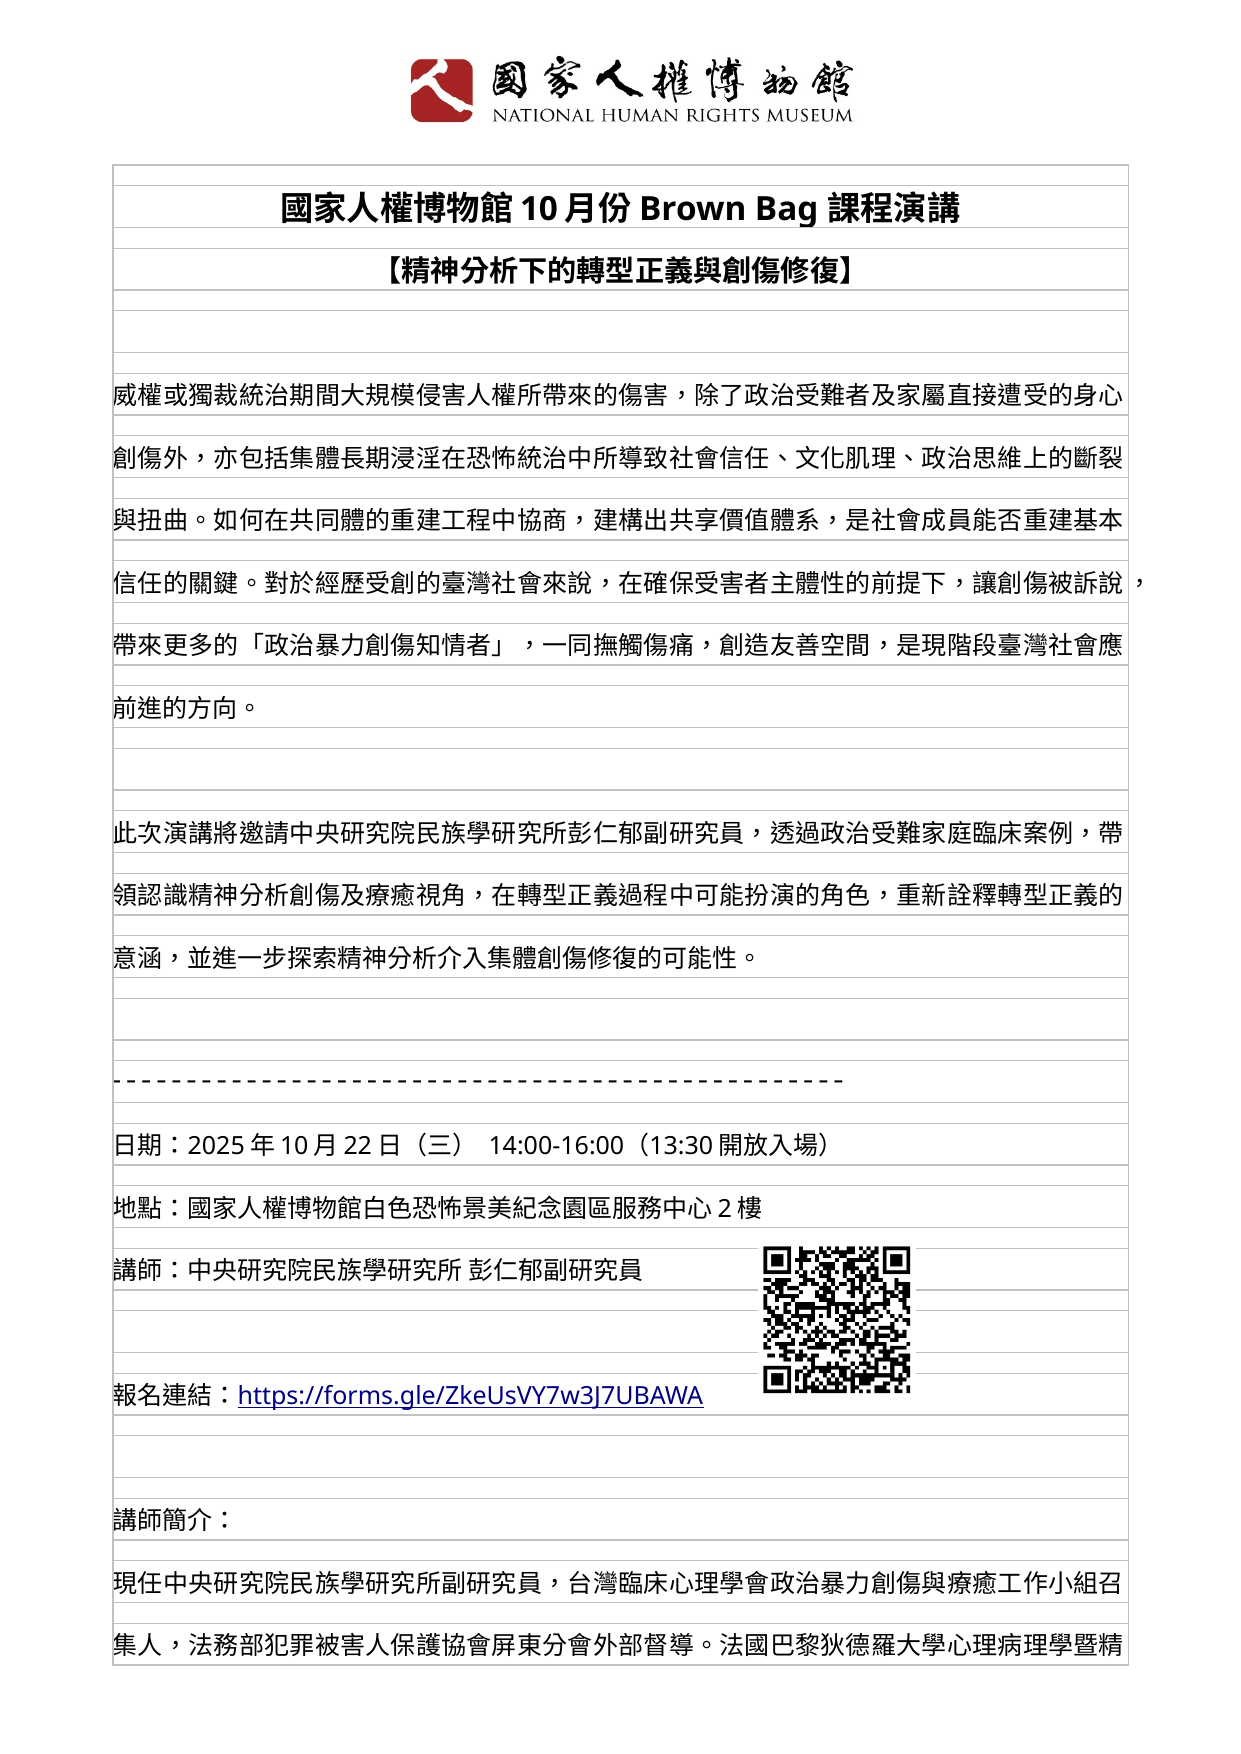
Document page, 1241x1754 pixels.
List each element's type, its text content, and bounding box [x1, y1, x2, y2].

text 威權或獨裁統治期間大規模侵害人權所帶來的傷害，除了政治受難者及家屬直接遭受的身心創傷外，亦包括集體長期浸淫在恐怖統治中所導致社會信任、文化肌理、政治思維上的斷裂與扭曲。如何在共同體的重建工程中協商，建構出共享價值體系，是社會成員能否重建基本信任的關鍵。對於經歷受創的臺灣社會來說，在確保受害者主體性的前提下，讓創傷被訴說，帶來更多的「政治暴力創傷知情者」，一同撫觸傷痛，創造友善空間，是現階段臺灣社會應前進的方向。 [114, 686, 1128, 727]
text 講師簡介： [114, 1499, 1128, 1539]
text 地點：國家人權博物館白色恐怖景美紀念園區服務中心2樓 [114, 1186, 1128, 1227]
text 威權或獨裁統治期間大規模侵害人權所帶來的傷害，除了政治受難者及家屬直接遭受的身心創傷外，亦包括集體長期浸淫在恐怖統治中所導致社會信任、文化肌理、政治思維上的斷裂與扭曲。如何在共同體的重建工程中協商，建構出共享價值體系，是社會成員能否重建基本信任的關鍵。對於經歷受創的臺灣社會來說，在確保受害者主體性的前提下，讓創傷被訴說，帶來更多的「政治暴力創傷知情者」，一同撫觸傷痛，創造友善空間，是現階段臺灣社會應前進的方向。 [114, 603, 1128, 623]
text 威權或獨裁統治期間大規模侵害人權所帶來的傷害，除了政治受難者及家屬直接遭受的身心創傷外，亦包括集體長期浸淫在恐怖統治中所導致社會信任、文化肌理、政治思維上的斷裂與扭曲。如何在共同體的重建工程中協商，建構出共享價值體系，是社會成員能否重建基本信任的關鍵。對於經歷受創的臺灣社會來說，在確保受害者主體性的前提下，讓創傷被訴說，帶來更多的「政治暴力創傷知情者」，一同撫觸傷痛，創造友善空間，是現階段臺灣社會應前進的方向。 [114, 624, 1128, 664]
text 威權或獨裁統治期間大規模侵害人權所帶來的傷害，除了政治受難者及家屬直接遭受的身心創傷外，亦包括集體長期浸淫在恐怖統治中所導致社會信任、文化肌理、政治思維上的斷裂與扭曲。如何在共同體的重建工程中協商，建構出共享價值體系，是社會成員能否重建基本信任的關鍵。對於經歷受創的臺灣社會來說，在確保受害者主體性的前提下，讓創傷被訴說，帶來更多的「政治暴力創傷知情者」，一同撫觸傷痛，創造友善空間，是現階段臺灣社會應前進的方向。 [114, 499, 1128, 539]
text 此次演講將邀請中央研究院民族學研究所彭仁郁副研究員，透過政治受難家庭臨床案例，帶 [114, 811, 1128, 852]
picture [407, 54, 859, 126]
text 意涵，並進一步探索精神分析介入集體創傷修復的可能性。 [114, 936, 1128, 977]
text [114, 916, 1128, 935]
text 講師：中央研究院民族學研究所 彭仁郁副研究員 [114, 1249, 757, 1289]
text 日期：2025年10月22日（三） 14:00-16:00（13:30開放入場） [114, 1124, 1128, 1164]
text 國家人權博物館10月份 Brown Bag 課程演講 [114, 186, 1128, 227]
text [114, 1041, 1128, 1060]
text ╴╴╴╴╴╴╴╴╴╴╴╴╴╴╴╴╴╴╴╴╴╴╴╴╴╴╴╴╴╴╴╴╴╴╴╴╴╴╴╴╴╴╴╴╴╴╴╴╴ [114, 1061, 1128, 1102]
text [114, 1228, 1128, 1248]
text 威權或獨裁統治期間大規模侵害人權所帶來的傷害，除了政治受難者及家屬直接遭受的身心創傷外，亦包括集體長期浸淫在恐怖統治中所導致社會信任、文化肌理、政治思維上的斷裂與扭曲。如何在共同體的重建工程中協商，建構出共享價值體系，是社會成員能否重建基本信任的關鍵。對於經歷受創的臺灣社會來說，在確保受害者主體性的前提下，讓創傷被訴說，帶來更多的「政治暴力創傷知情者」，一同撫觸傷痛，創造友善空間，是現階段臺灣社會應前進的方向。 [114, 416, 1128, 435]
text 威權或獨裁統治期間大規模侵害人權所帶來的傷害，除了政治受難者及家屬直接遭受的身心創傷外，亦包括集體長期浸淫在恐怖統治中所導致社會信任、文化肌理、政治思維上的斷裂與扭曲。如何在共同體的重建工程中協商，建構出共享價值體系，是社會成員能否重建基本信任的關鍵。對於經歷受創的臺灣社會來說，在確保受害者主體性的前提下，讓創傷被訴說，帶來更多的「政治暴力創傷知情者」，一同撫觸傷痛，創造友善空間，是現階段臺灣社會應前進的方向。 [114, 478, 1128, 498]
text [916, 1249, 1128, 1289]
text 威權或獨裁統治期間大規模侵害人權所帶來的傷害，除了政治受難者及家屬直接遭受的身心創傷外，亦包括集體長期浸淫在恐怖統治中所導致社會信任、文化肌理、政治思維上的斷裂與扭曲。如何在共同體的重建工程中協商，建構出共享價值體系，是社會成員能否重建基本信任的關鍵。對於經歷受創的臺灣社會來說，在確保受害者主體性的前提下，讓創傷被訴說，帶來更多的「政治暴力創傷知情者」，一同撫觸傷痛，創造友善空間，是現階段臺灣社會應前進的方向。 [114, 353, 1128, 373]
text 威權或獨裁統治期間大規模侵害人權所帶來的傷害，除了政治受難者及家屬直接遭受的身心創傷外，亦包括集體長期浸淫在恐怖統治中所導致社會信任、文化肌理、政治思維上的斷裂與扭曲。如何在共同體的重建工程中協商，建構出共享價值體系，是社會成員能否重建基本信任的關鍵。對於經歷受創的臺灣社會來說，在確保受害者主體性的前提下，讓創傷被訴說，帶來更多的「政治暴力創傷知情者」，一同撫觸傷痛，創造友善空間，是現階段臺灣社會應前進的方向。 [114, 436, 1128, 477]
text [114, 1103, 1128, 1123]
text [114, 791, 1128, 810]
text 現任中央研究院民族學研究所副研究員，台灣臨床心理學會政治暴力創傷與療癒工作小組召集人，法務部犯罪被害人保護協會屏東分會外部督導。法國巴黎狄德羅大學心理病理學暨精神分析學博士，亦為法國「分析空間」Espace analytique精神分析學會認證之臨床分析師。曾任台灣促進轉型正義委員會專任委員（2018–2020）及兼任委員（2020 – 2022）。 [114, 1624, 1128, 1664]
text 現任中央研究院民族學研究所副研究員，台灣臨床心理學會政治暴力創傷與療癒工作小組召集人，法務部犯罪被害人保護協會屏東分會外部督導。法國巴黎狄德羅大學心理病理學暨精神分析學博士，亦為法國「分析空間」Espace analytique精神分析學會認證之臨床分析師。曾任台灣促進轉型正義委員會專任委員（2018–2020）及兼任委員（2020 – 2022）。 [114, 1561, 1128, 1602]
text 威權或獨裁統治期間大規模侵害人權所帶來的傷害，除了政治受難者及家屬直接遭受的身心創傷外，亦包括集體長期浸淫在恐怖統治中所導致社會信任、文化肌理、政治思維上的斷裂與扭曲。如何在共同體的重建工程中協商，建構出共享價值體系，是社會成員能否重建基本信任的關鍵。對於經歷受創的臺灣社會來說，在確保受害者主體性的前提下，讓創傷被訴說，帶來更多的「政治暴力創傷知情者」，一同撫觸傷痛，創造友善空間，是現階段臺灣社會應前進的方向。 [114, 666, 1128, 685]
text 報名連結：https://forms.gle/ZkeUsVY7w3J7UBAWA [114, 1374, 1128, 1414]
text 現任中央研究院民族學研究所副研究員，台灣臨床心理學會政治暴力創傷與療癒工作小組召集人，法務部犯罪被害人保護協會屏東分會外部督導。法國巴黎狄德羅大學心理病理學暨精神分析學博士，亦為法國「分析空間」Espace analytique精神分析學會認證之臨床分析師。曾任台灣促進轉型正義委員會專任委員（2018–2020）及兼任委員（2020 – 2022）。 [114, 1541, 1128, 1560]
picture [757, 1240, 916, 1399]
text [114, 228, 1128, 248]
text 領認識精神分析創傷及療癒視角，在轉型正義過程中可能扮演的角色，重新詮釋轉型正義的 [114, 874, 1128, 914]
text 威權或獨裁統治期間大規模侵害人權所帶來的傷害，除了政治受難者及家屬直接遭受的身心創傷外，亦包括集體長期浸淫在恐怖統治中所導致社會信任、文化肌理、政治思維上的斷裂與扭曲。如何在共同體的重建工程中協商，建構出共享價值體系，是社會成員能否重建基本信任的關鍵。對於經歷受創的臺灣社會來說，在確保受害者主體性的前提下，讓創傷被訴說，帶來更多的「政治暴力創傷知情者」，一同撫觸傷痛，創造友善空間，是現階段臺灣社會應前進的方向。 [114, 541, 1128, 560]
text [114, 1478, 1128, 1498]
text [114, 166, 1128, 185]
text 【精神分析下的轉型正義與創傷修復】 [114, 249, 1128, 289]
text 威權或獨裁統治期間大規模侵害人權所帶來的傷害，除了政治受難者及家屬直接遭受的身心創傷外，亦包括集體長期浸淫在恐怖統治中所導致社會信任、文化肌理、政治思維上的斷裂與扭曲。如何在共同體的重建工程中協商，建構出共享價值體系，是社會成員能否重建基本信任的關鍵。對於經歷受創的臺灣社會來說，在確保受害者主體性的前提下，讓創傷被訴說，帶來更多的「政治暴力創傷知情者」，一同撫觸傷痛，創造友善空間，是現階段臺灣社會應前進的方向。 [114, 561, 1128, 602]
text [916, 1353, 1128, 1373]
text [114, 1166, 1128, 1185]
text 威權或獨裁統治期間大規模侵害人權所帶來的傷害，除了政治受難者及家屬直接遭受的身心創傷外，亦包括集體長期浸淫在恐怖統治中所導致社會信任、文化肌理、政治思維上的斷裂與扭曲。如何在共同體的重建工程中協商，建構出共享價值體系，是社會成員能否重建基本信任的關鍵。對於經歷受創的臺灣社會來說，在確保受害者主體性的前提下，讓創傷被訴說，帶來更多的「政治暴力創傷知情者」，一同撫觸傷痛，創造友善空間，是現階段臺灣社會應前進的方向。 [114, 374, 1128, 414]
text 現任中央研究院民族學研究所副研究員，台灣臨床心理學會政治暴力創傷與療癒工作小組召集人，法務部犯罪被害人保護協會屏東分會外部督導。法國巴黎狄德羅大學心理病理學暨精神分析學博士，亦為法國「分析空間」Espace analytique精神分析學會認證之臨床分析師。曾任台灣促進轉型正義委員會專任委員（2018–2020）及兼任委員（2020 – 2022）。 [114, 1603, 1128, 1623]
text [114, 1353, 757, 1373]
text [114, 853, 1128, 873]
